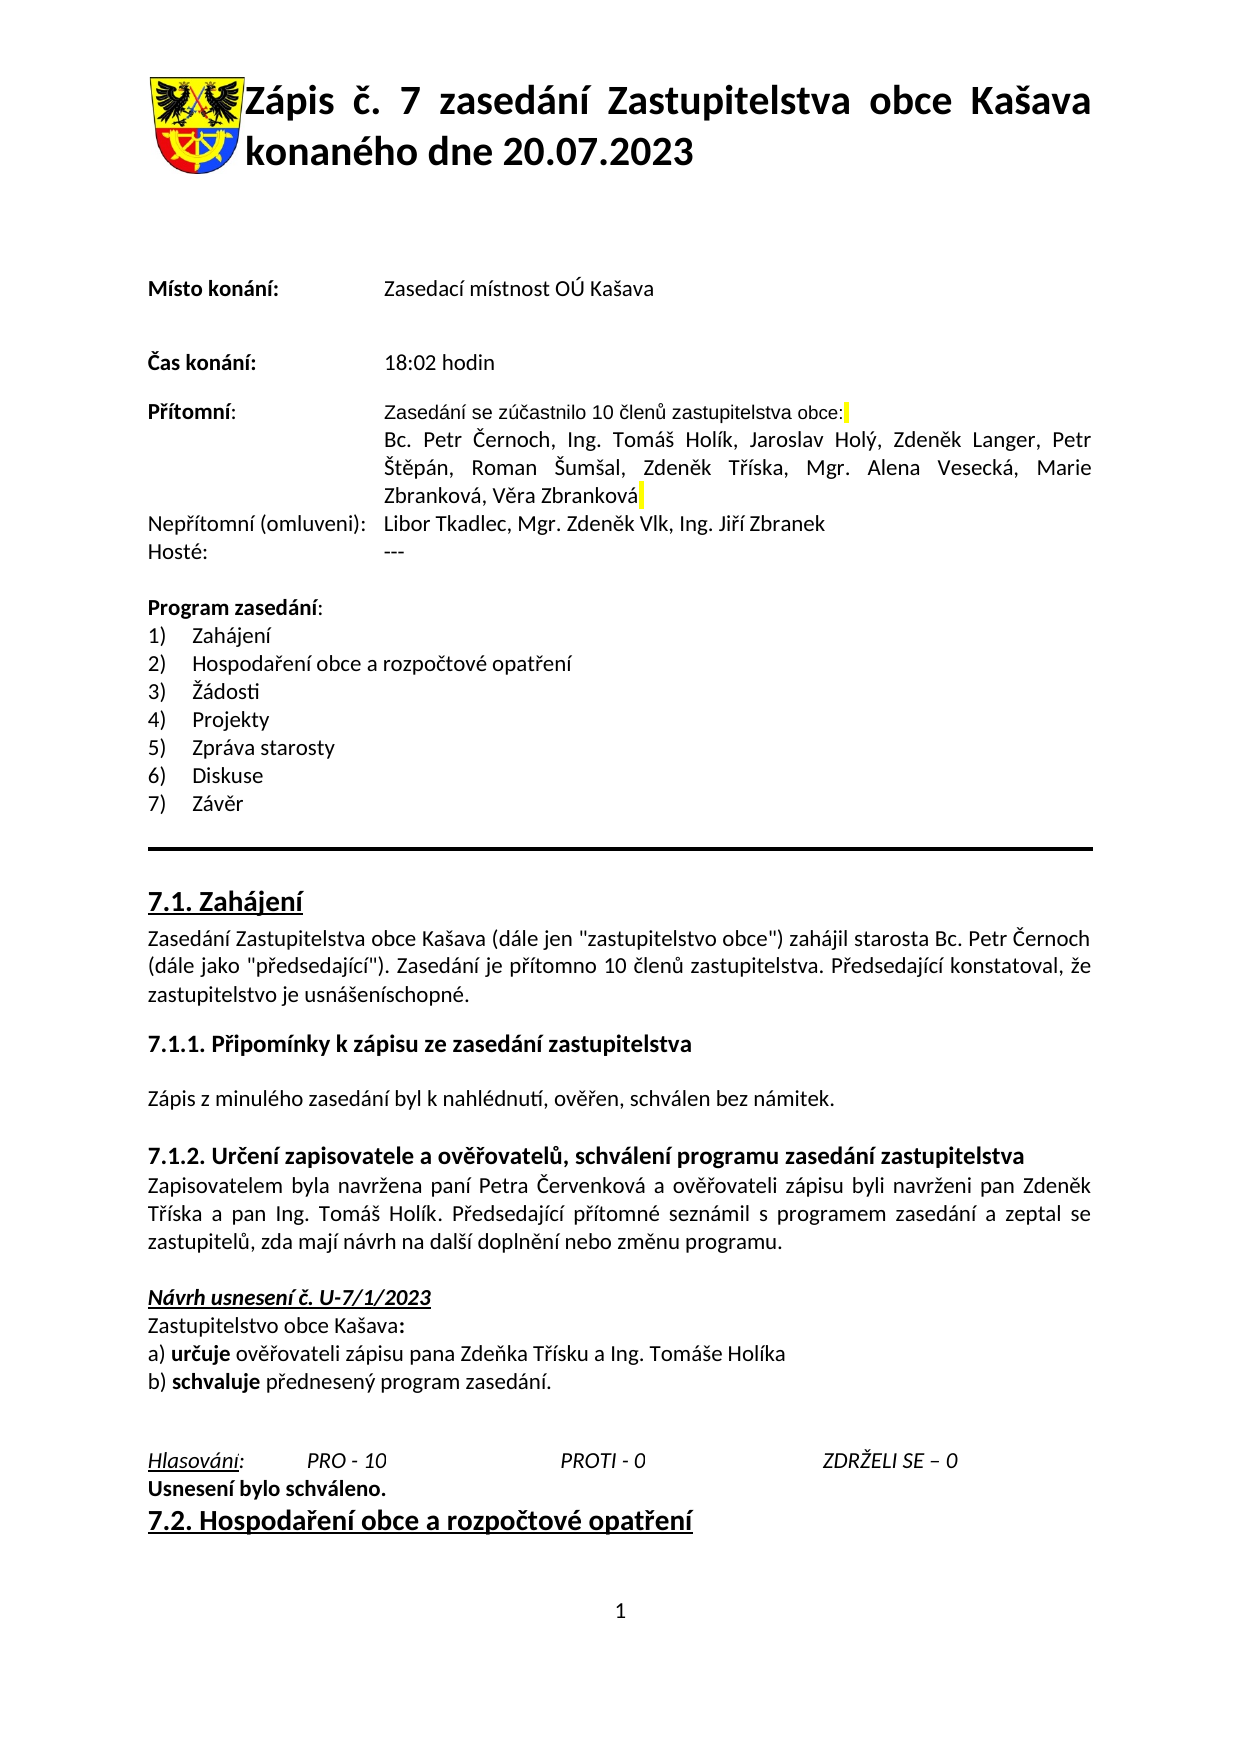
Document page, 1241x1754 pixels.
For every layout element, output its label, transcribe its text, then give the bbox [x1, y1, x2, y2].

text Hosté: --- [148, 537, 1093, 565]
text Bc. Petr Černoch, Ing. Tomáš Holík, Jaroslav Holý, Zdeněk Langer, Petr Štěpán, Roman Šumšal, Zdeněk Tříska, Mgr. Alena Vesecká, Marie Zbranková, Věra Zbranková [234, 425, 1093, 509]
text Zastupitelstvo obce Kašava: [148, 1311, 1093, 1339]
text Čas konání: 18:02 hodin [148, 348, 1093, 376]
list Diskuse [148, 761, 1093, 789]
text Přítomní: Zasedání se zúčastnilo 10 členů zastupitelstva obce: [148, 397, 1093, 425]
text a) určuje ověřovateli zápisu pana Zdeňka Třísku a Ing. Tomáše Holíka [148, 1339, 1093, 1367]
list Hospodaření obce a rozpočtové opatření [148, 649, 1093, 677]
list Závěr [148, 789, 1093, 817]
text Návrh usnesení č. U-7/1/2023 [148, 1283, 1093, 1311]
text Nepřítomní (omluveni): Libor Tkadlec, Mgr. Zdeněk Vlk, Ing. Jiří Zbranek [148, 509, 1093, 537]
list Projekty [148, 705, 1093, 733]
text 7.1.2. Určení zapisovatele a ověřovatelů, schválení programu zasedání zastupitelstva [148, 1141, 1093, 1171]
text 7.2. Hospodaření obce a rozpočtové opatření [148, 1502, 1093, 1538]
list Žádosti [148, 677, 1093, 705]
text 7.1.1. Připomínky k zápisu ze zasedání zastupitelstva [148, 1028, 1093, 1059]
text b) schvaluje přednesený program zasedání. [148, 1367, 1093, 1395]
list Zahájení [148, 621, 1093, 649]
text Zápis č. 7 zasedání Zastupitelstva obce Kašava konaného dne 20.07.2023 [148, 74, 1093, 175]
text Zápis z minulého zasedání byl k nahlédnutí, ověřen, schválen bez námitek. [148, 1084, 1093, 1112]
text Usnesení bylo schváleno. [148, 1474, 1093, 1502]
text 7.1. Zahájení [148, 883, 1093, 918]
text Zasedání Zastupitelstva obce Kašava (dále jen "zastupitelstvo obce") zahájil starosta Bc. Petr Černoch (dále jako "předsedající"). Zasedání je přítomno 10 členů zastupitelstva. Předsedající konstatoval, že zastupitelstvo je usnášeníschopné. [148, 924, 1093, 1008]
text Zapisovatelem byla navržena paní Petra Červenková a ověřovateli zápisu byli navrženi pan Zdeněk Tříska a pan Ing. Tomáš Holík. Předsedající přítomné seznámil s programem zasedání a zeptal se zastupitelů, zda mají návrh na další doplnění nebo změnu programu. [148, 1171, 1093, 1255]
list Zpráva starosty [148, 733, 1093, 761]
text Program zasedání: [148, 593, 1093, 621]
text Hlasování: PRO - 10 PROTI - 0 ZDRŽELI SE – 0 [148, 1446, 1093, 1474]
text Místo konání: Zasedací místnost OÚ Kašava [148, 274, 1093, 302]
